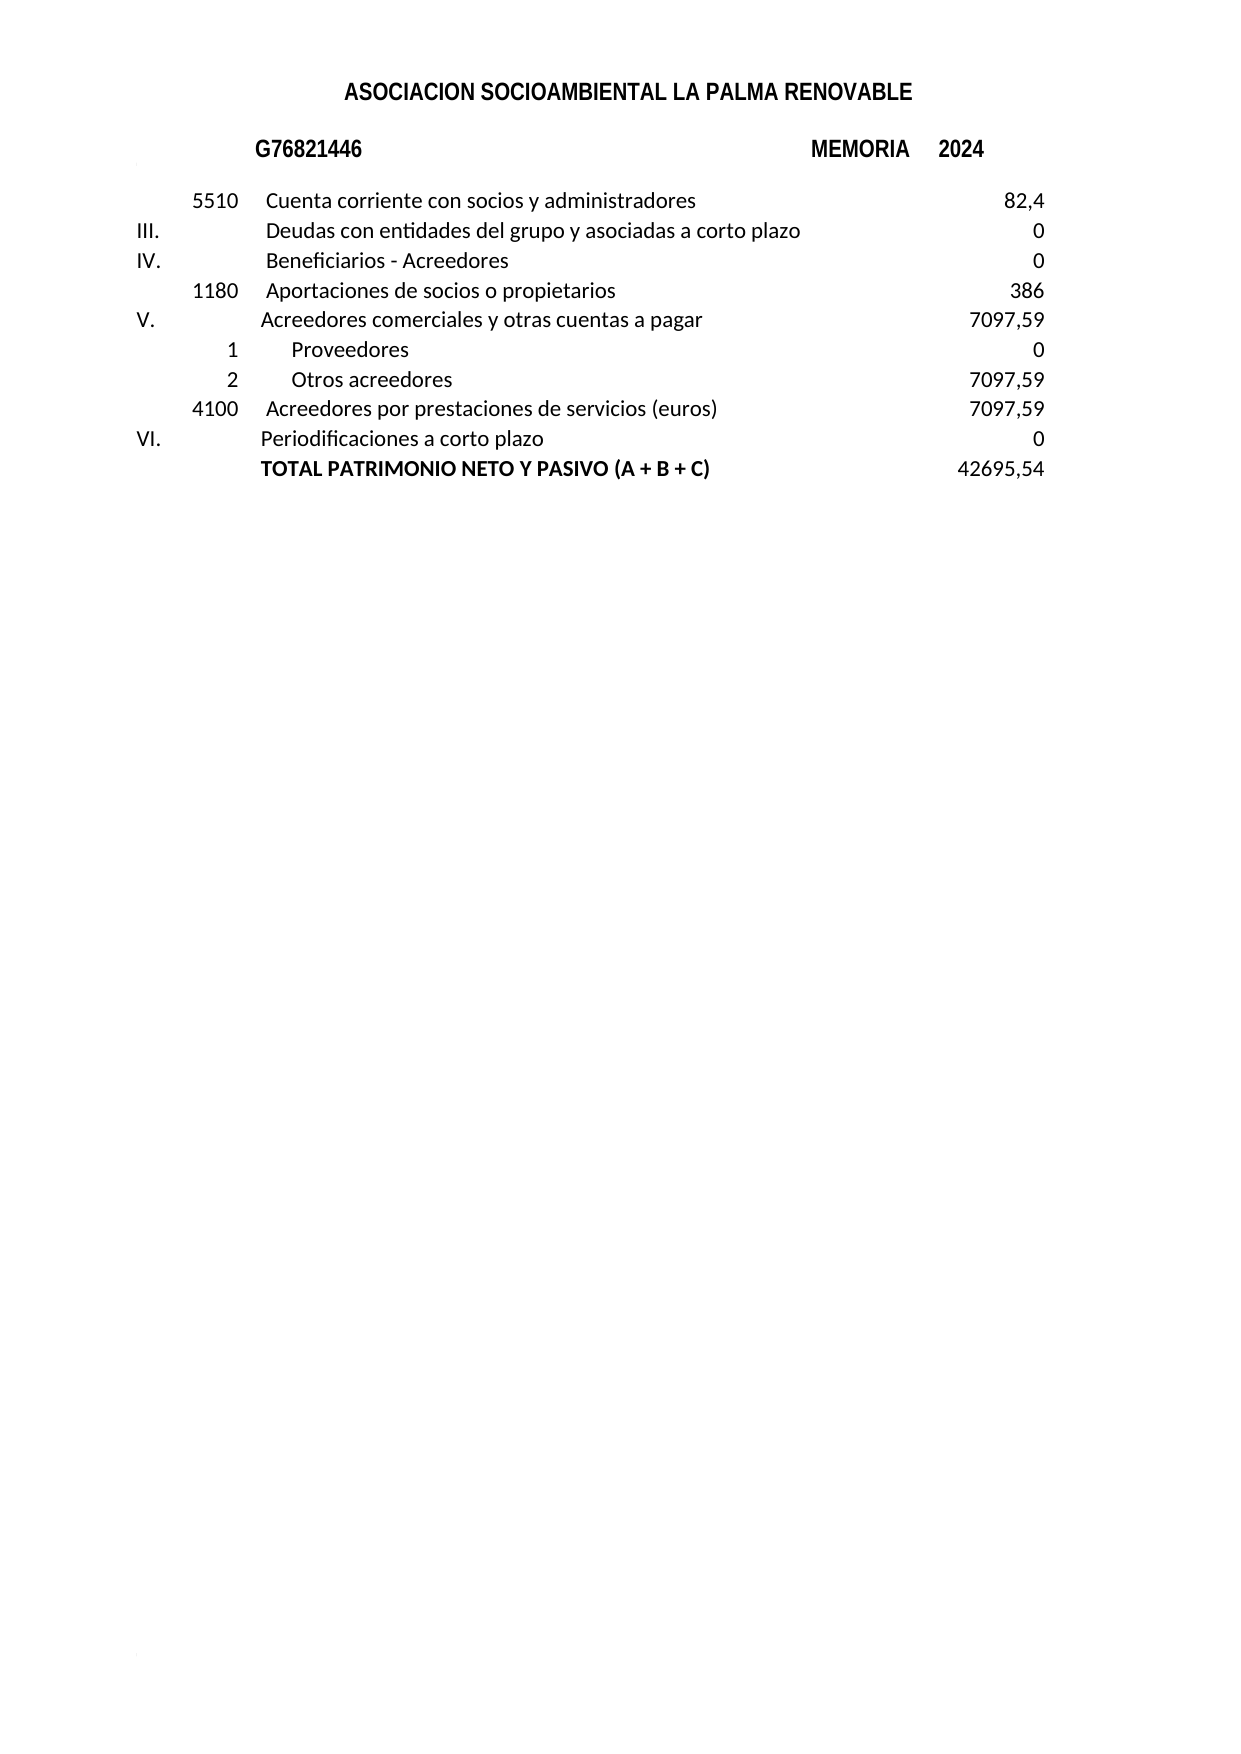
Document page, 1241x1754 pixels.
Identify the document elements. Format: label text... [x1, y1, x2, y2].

table_cell [653, 335, 787, 365]
table_cell Otros acreedores [249, 365, 518, 394]
table_cell Acreedores comerciales y otras cuentas a pagar [249, 305, 787, 335]
table_cell [653, 424, 787, 454]
table_cell 0 [921, 246, 1056, 276]
table_cell [518, 335, 652, 365]
table_cell [787, 395, 921, 424]
table_cell [653, 365, 787, 394]
table_cell Beneficiarios - Acreedores [249, 246, 652, 276]
table_cell 386 [921, 276, 1056, 305]
table_cell 1180 [115, 276, 249, 305]
table_cell VI. [115, 424, 249, 454]
table_cell IV. [115, 246, 249, 276]
table_cell 42695,54 [921, 454, 1056, 483]
table_cell 7097,59 [921, 365, 1056, 394]
table_cell [787, 365, 921, 394]
table_cell 5510 [115, 187, 249, 216]
table_cell [787, 454, 921, 483]
table_cell [787, 187, 921, 216]
table_cell Deudas con entidades del grupo y asociadas a corto plazo [249, 216, 921, 246]
table_cell 4100 [115, 395, 249, 424]
table_cell [787, 305, 921, 335]
table_cell Aportaciones de socios o propietarios [249, 276, 652, 305]
table_cell 7097,59 [921, 305, 1056, 335]
table_cell 0 [921, 335, 1056, 365]
table_cell [518, 365, 652, 394]
table_cell 2 [115, 365, 249, 394]
table_cell [787, 335, 921, 365]
table_cell Proveedores [249, 335, 518, 365]
table_cell 0 [921, 216, 1056, 246]
table_cell [653, 276, 787, 305]
table_cell Acreedores por prestaciones de servicios (euros) [249, 395, 787, 424]
table_cell 0 [921, 424, 1056, 454]
table_cell V. [115, 305, 249, 335]
table_cell TOTAL PATRIMONIO NETO Y PASIVO (A + B + C) [249, 454, 787, 483]
table_cell [787, 276, 921, 305]
table_cell 7097,59 [921, 395, 1056, 424]
table_cell III. [115, 216, 249, 246]
table_cell [115, 454, 249, 483]
table_cell [787, 246, 921, 276]
table_cell Cuenta corriente con socios y administradores [249, 187, 787, 216]
table_cell 82,4 [921, 187, 1056, 216]
table_cell [653, 246, 787, 276]
table_cell Periodificaciones a corto plazo [249, 424, 652, 454]
table_cell [787, 424, 921, 454]
table_cell 1 [115, 335, 249, 365]
